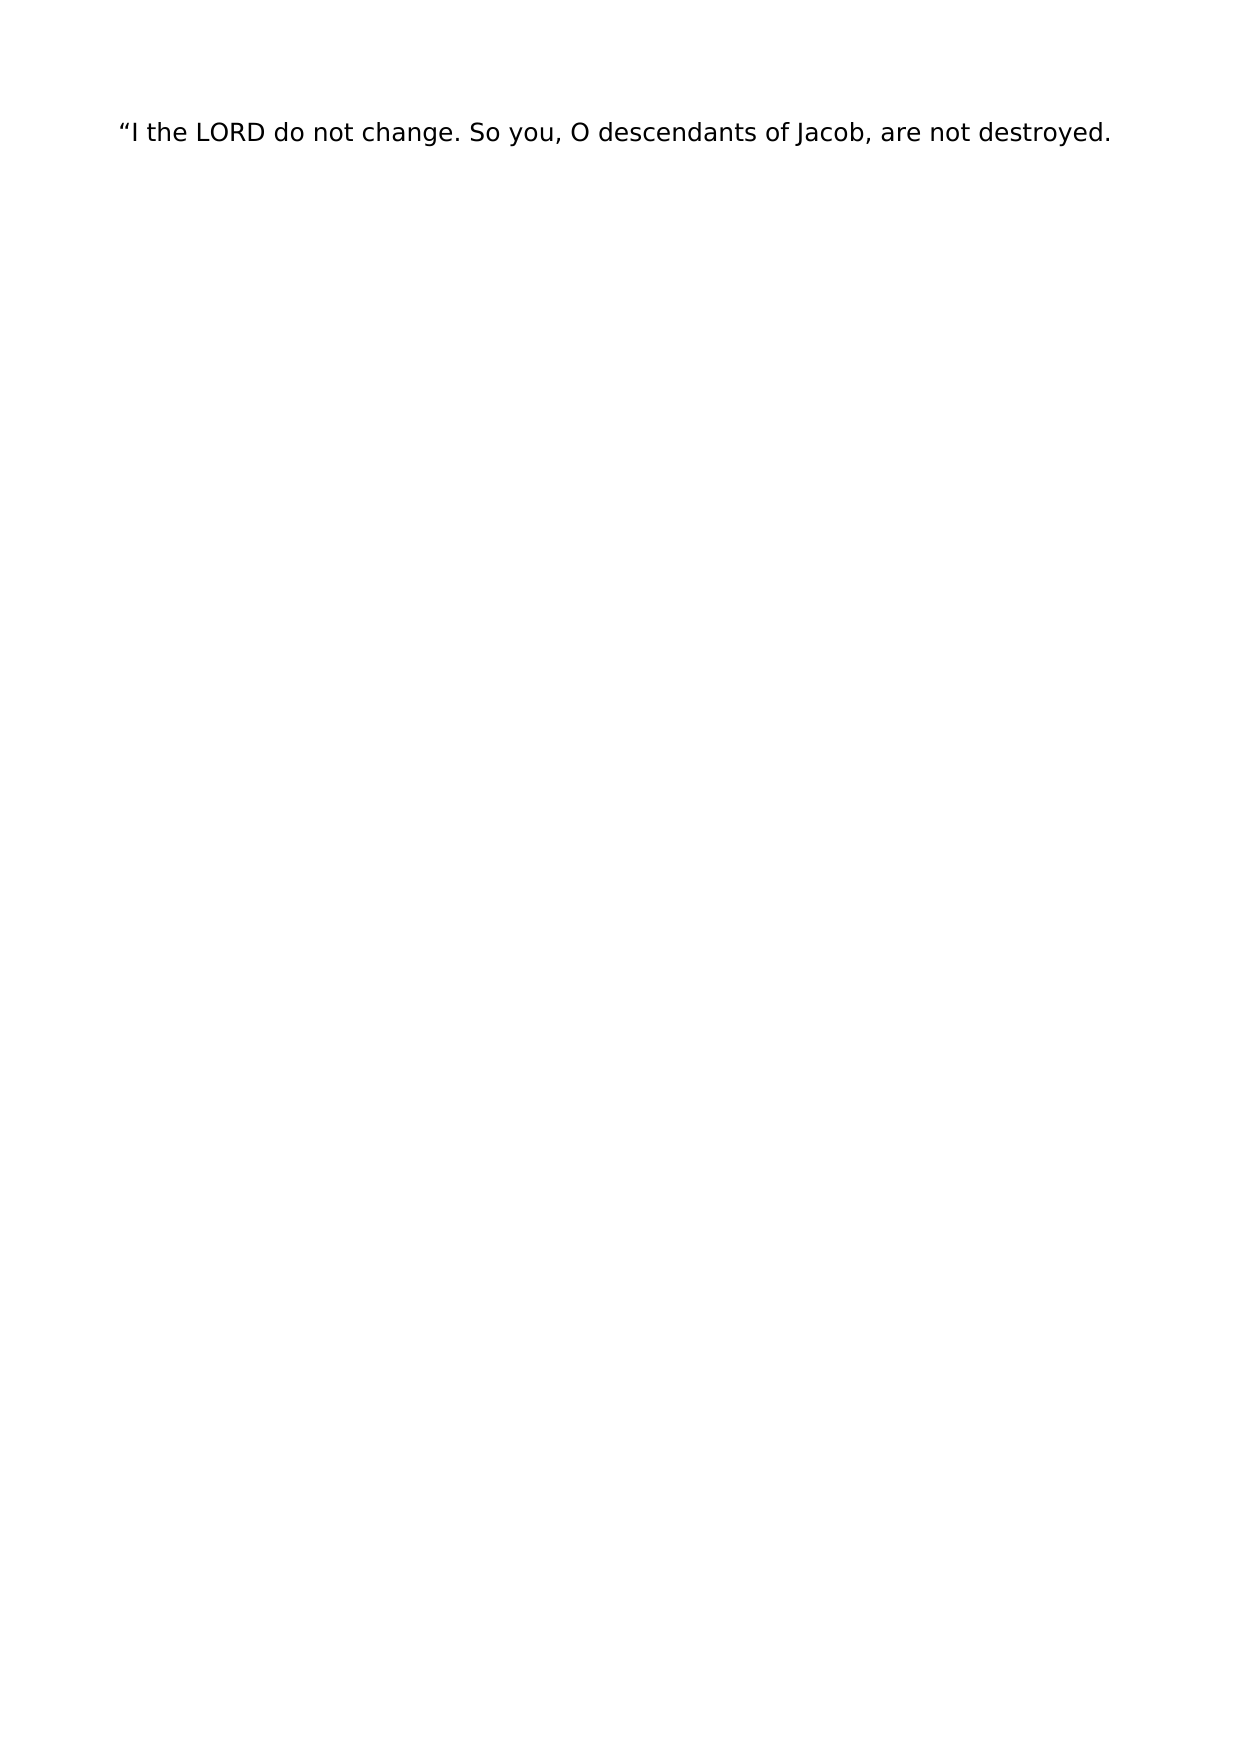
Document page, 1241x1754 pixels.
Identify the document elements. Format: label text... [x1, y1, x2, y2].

text “I the LORD do not change. So you, O descendants of Jacob, are not destroyed. [118, 118, 1122, 147]
